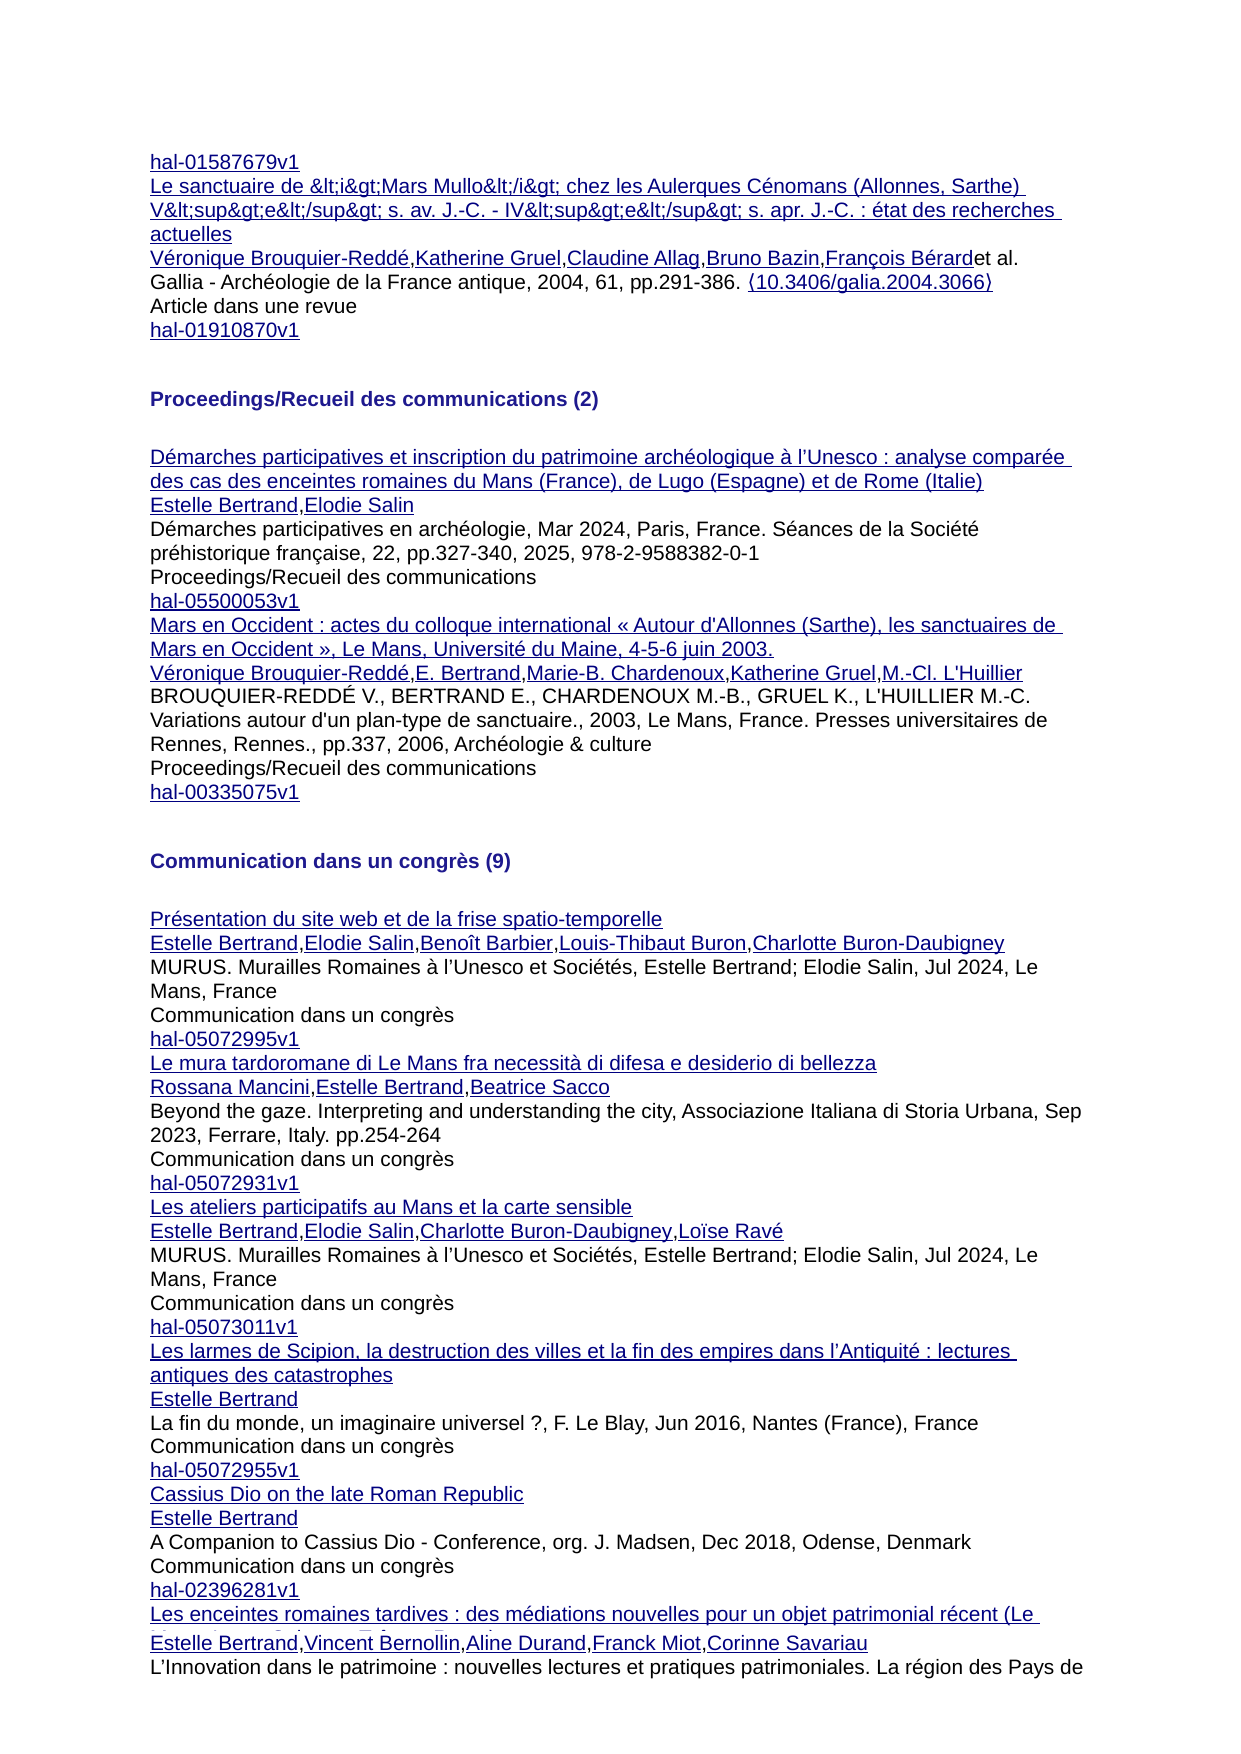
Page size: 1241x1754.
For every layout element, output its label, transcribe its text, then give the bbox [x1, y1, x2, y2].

table_cell Le sanctuaire de &lt;i&gt;Mars Mullo&lt;/i&gt; chez les Aulerques Cénomans (Allonnes, Sarthe) V&lt;sup&gt;e&lt;/sup&gt; s. av. J.-C. - IV&lt;sup&gt;e&lt;/sup&gt; s. apr. J.-C. : état des recherches actuelles Véronique Brouquier-Reddé,Katherine Gruel,Claudine Allag,Bruno Bazin,François Bérardet al. Gallia - Archéologie de la France antique, 2004, 61, pp.291-386. ⟨10.3406/galia.2004.3066⟩ Article dans une revue hal-01910870v1 [150, 174, 1090, 342]
table_cell Les ateliers participatifs au Mans et la carte sensible Estelle Bertrand,Elodie Salin,Charlotte Buron-Daubigney,Loïse Ravé MURUS. Murailles Romaines à l’Unesco et Sociétés, Estelle Bertrand; Elodie Salin, Jul 2024, Le Mans, France Communication dans un congrès hal-05073011v1 [150, 1195, 1090, 1338]
subtitle Communication dans un congrès (9) [150, 849, 1090, 873]
table_cell Cassius Dio on the late Roman Republic Estelle Bertrand A Companion to Cassius Dio - Conference, org. J. Madsen, Dec 2018, Odense, Denmark Communication dans un congrès hal-02396281v1 [150, 1482, 1090, 1602]
subtitle Proceedings/Recueil des communications (2) [150, 386, 1090, 410]
table_cell hal-01587679v1 [150, 150, 1090, 174]
table_cell Les larmes de Scipion, la destruction des villes et la fin des empires dans l’Antiquité : lectures antiques des catastrophes Estelle Bertrand La fin du monde, un imaginaire universel ?, F. Le Blay, Jun 2016, Nantes (France), France Communication dans un congrès hal-05072955v1 [150, 1339, 1090, 1482]
table_header Présentation du site web et de la frise spatio-temporelle Estelle Bertrand,Elodie Salin,Benoît Barbier,Louis-Thibaut Buron,Charlotte Buron-Daubigney MURUS. Murailles Romaines à l’Unesco et Sociétés, Estelle Bertrand; Elodie Salin, Jul 2024, Le Mans, France Communication dans un congrès hal-05072995v1 [150, 907, 1090, 1051]
table_cell Le mura tardoromane di Le Mans fra necessità di difesa e desiderio di bellezza Rossana Mancini,Estelle Bertrand,Beatrice Sacco Beyond the gaze. Interpreting and understanding the city, Associazione Italiana di Storia Urbana, Sep 2023, Ferrare, Italy. pp.254-264 Communication dans un congrès hal-05072931v1 [150, 1051, 1090, 1195]
table_header Démarches participatives et inscription du patrimoine archéologique à l’Unesco : analyse comparée des cas des enceintes romaines du Mans (France), de Lugo (Espagne) et de Rome (Italie) Estelle Bertrand,Elodie Salin Démarches participatives en archéologie, Mar 2024, Paris, France. Séances de la Société préhistorique française, 22, pp.327-340, 2025, 978-2-9588382-0-1 Proceedings/Recueil des communications hal-05500053v1 [150, 445, 1090, 612]
table_cell Les enceintes romaines tardives : des médiations nouvelles pour un objet patrimonial récent (Le Mans, Lugo, Cologne, Trêves, Rome) Estelle Bertrand,Vincent Bernollin,Aline Durand,Franck Miot,Corinne Savariau L’Innovation dans le patrimoine : nouvelles lectures et pratiques patrimoniales. La région des Pays de la Loire au miroir de l’Europe, Nov 2018, Angers, France Communication dans un congrès hal-02190661v1 [150, 1602, 1090, 1679]
table_cell Mars en Occident : actes du colloque international « Autour d'Allonnes (Sarthe), les sanctuaires de Mars en Occident », Le Mans, Université du Maine, 4-5-6 juin 2003. Véronique Brouquier-Reddé,E. Bertrand,Marie-B. Chardenoux,Katherine Gruel,M.-Cl. L'Huillier BROUQUIER-REDDÉ V., BERTRAND E., CHARDENOUX M.-B., GRUEL K., L'HUILLIER M.-C. Variations autour d'un plan-type de sanctuaire., 2003, Le Mans, France. Presses universitaires de Rennes, Rennes., pp.337, 2006, Archéologie & culture Proceedings/Recueil des communications hal-00335075v1 [150, 613, 1090, 804]
